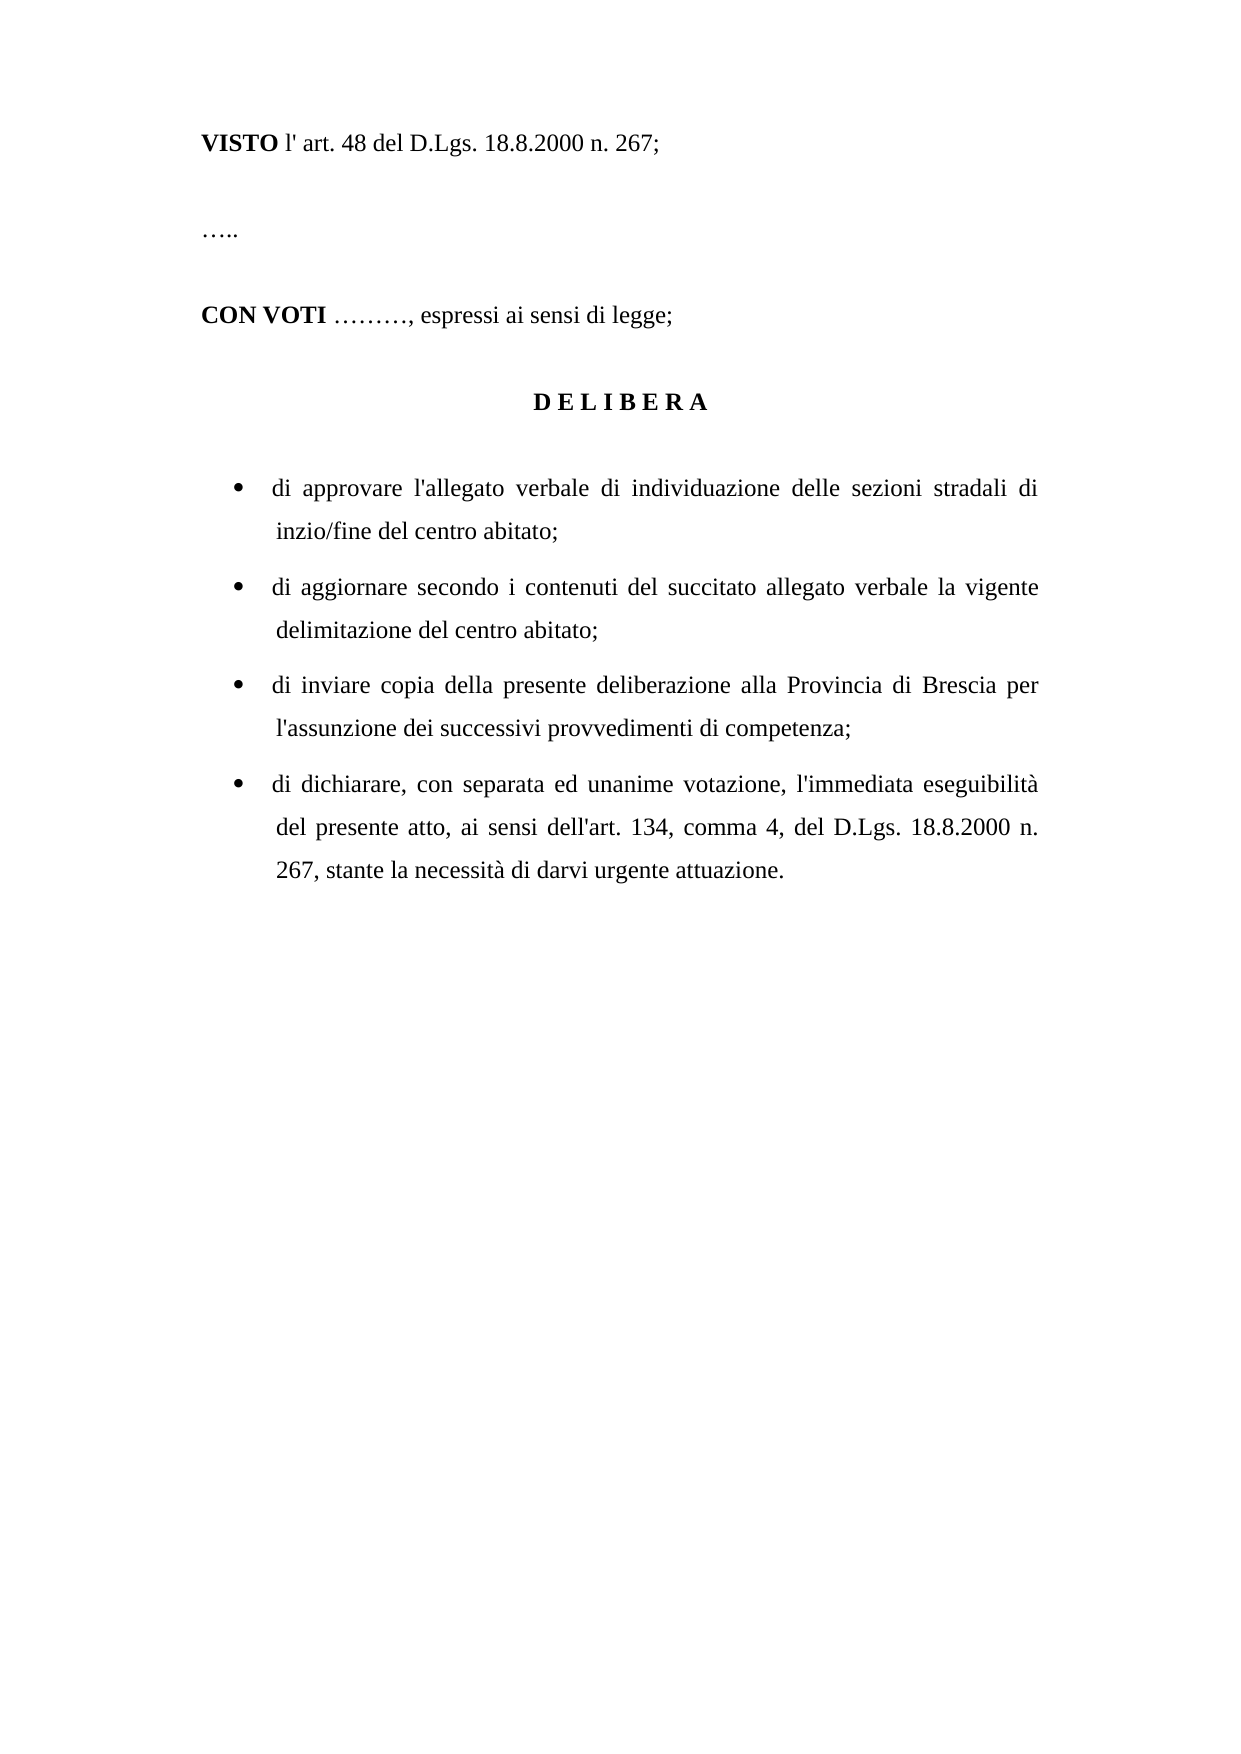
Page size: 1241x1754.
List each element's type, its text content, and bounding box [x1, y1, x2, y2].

list di dichiarare, con separata ed unanime votazione, l'immediata eseguibilità del presente atto, ai sensi dell'art. 134, comma 4, del D.Lgs. 18.8.2000 n. 267, stante la necessità di darvi urgente attuazione. [234, 769, 1039, 884]
text VISTO l' art. 48 del D.Lgs. 18.8.2000 n. 267; [201, 128, 1039, 157]
list di aggiornare secondo i contenuti del succitato allegato verbale la vigente delimitazione del centro abitato; [234, 572, 1039, 643]
list di approvare l'allegato verbale di individuazione delle sezioni stradali di inzio/fine del centro abitato; [234, 473, 1039, 545]
text D E L I B E R A [201, 387, 1039, 415]
text ….. [201, 214, 1039, 243]
list di inviare copia della presente deliberazione alla Provincia di Brescia per l'assunzione dei successivi provvedimenti di competenza; [234, 670, 1039, 742]
text CON VOTI ………, espressi ai sensi di legge; [201, 300, 1039, 329]
